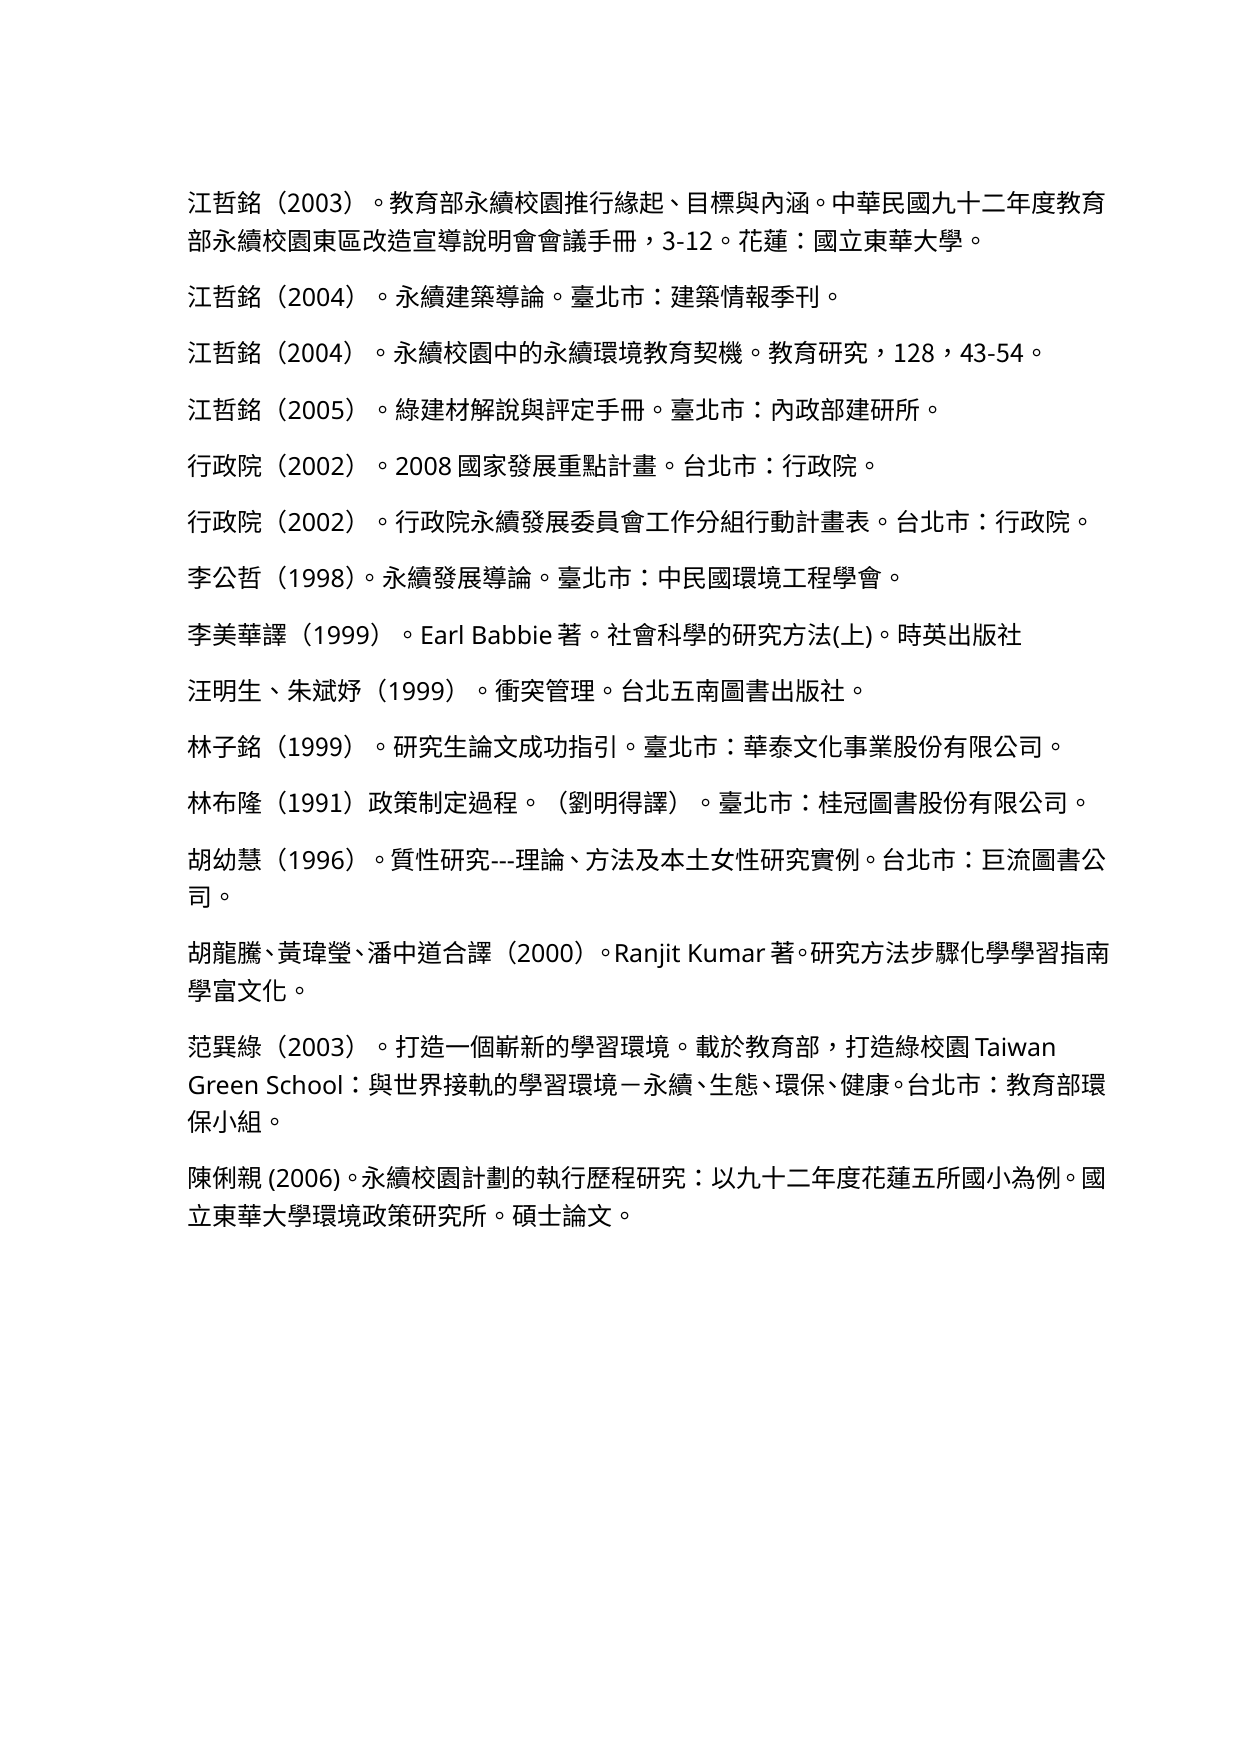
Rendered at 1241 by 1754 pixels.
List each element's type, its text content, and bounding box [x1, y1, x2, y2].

text 江哲銘（2004）。永續建築導論。臺北市：建築情報季刊。 [187, 277, 1106, 314]
text 范巽綠（2003）。打造一個嶄新的學習環境。載於教育部，打造綠校園Taiwan Green School：與世界接軌的學習環境－永續、生態、環保、健康。台北市：教育部環保小組。 [187, 1027, 1106, 1139]
text 汪明生、朱斌妤（1999）。衝突管理。台北五南圖書出版社。 [187, 671, 1106, 708]
text 李美華譯（1999）。Earl Babbie著。社會科學的研究方法(上)。時英出版社 [187, 614, 1106, 652]
text 林子銘（1999）。研究生論文成功指引。臺北市：華泰文化事業股份有限公司。 [187, 727, 1106, 764]
text 胡幼慧（1996）。質性研究---理論、方法及本土女性研究實例。台北市：巨流圖書公司。 [187, 839, 1106, 914]
text 胡龍騰、黃瑋瑩、潘中道合譯（2000）。Ranjit Kumar著。研究方法步驟化學學習指南。學富文化。 [187, 933, 1106, 1008]
text 林布隆（1991）政策制定過程。（劉明得譯）。臺北市：桂冠圖書股份有限公司。 [187, 783, 1106, 821]
text 陳俐親 (2006)。永續校園計劃的執行歷程研究：以九十二年度花蓮五所國小為例。國立東華大學環境政策研究所。碩士論文。 [187, 1158, 1106, 1233]
text 行政院（2002）。行政院永續發展委員會工作分組行動計畫表。台北市：行政院。 [187, 502, 1106, 539]
text 江哲銘（2005）。綠建材解說與評定手冊。臺北市：內政部建研所。 [187, 389, 1106, 427]
text 江哲銘（2004）。永續校園中的永續環境教育契機。教育研究，128，43-54。 [187, 333, 1106, 371]
text 李公哲（1998）。永續發展導論。臺北市：中民國環境工程學會。 [187, 558, 1106, 596]
text 行政院（2002）。2008國家發展重點計畫。台北市：行政院。 [187, 446, 1106, 483]
text 江哲銘（2003）。教育部永續校園推行緣起、目標與內涵。中華民國九十二年度教育部永續校園東區改造宣導說明會會議手冊，3-12。花蓮：國立東華大學。 [187, 183, 1106, 258]
